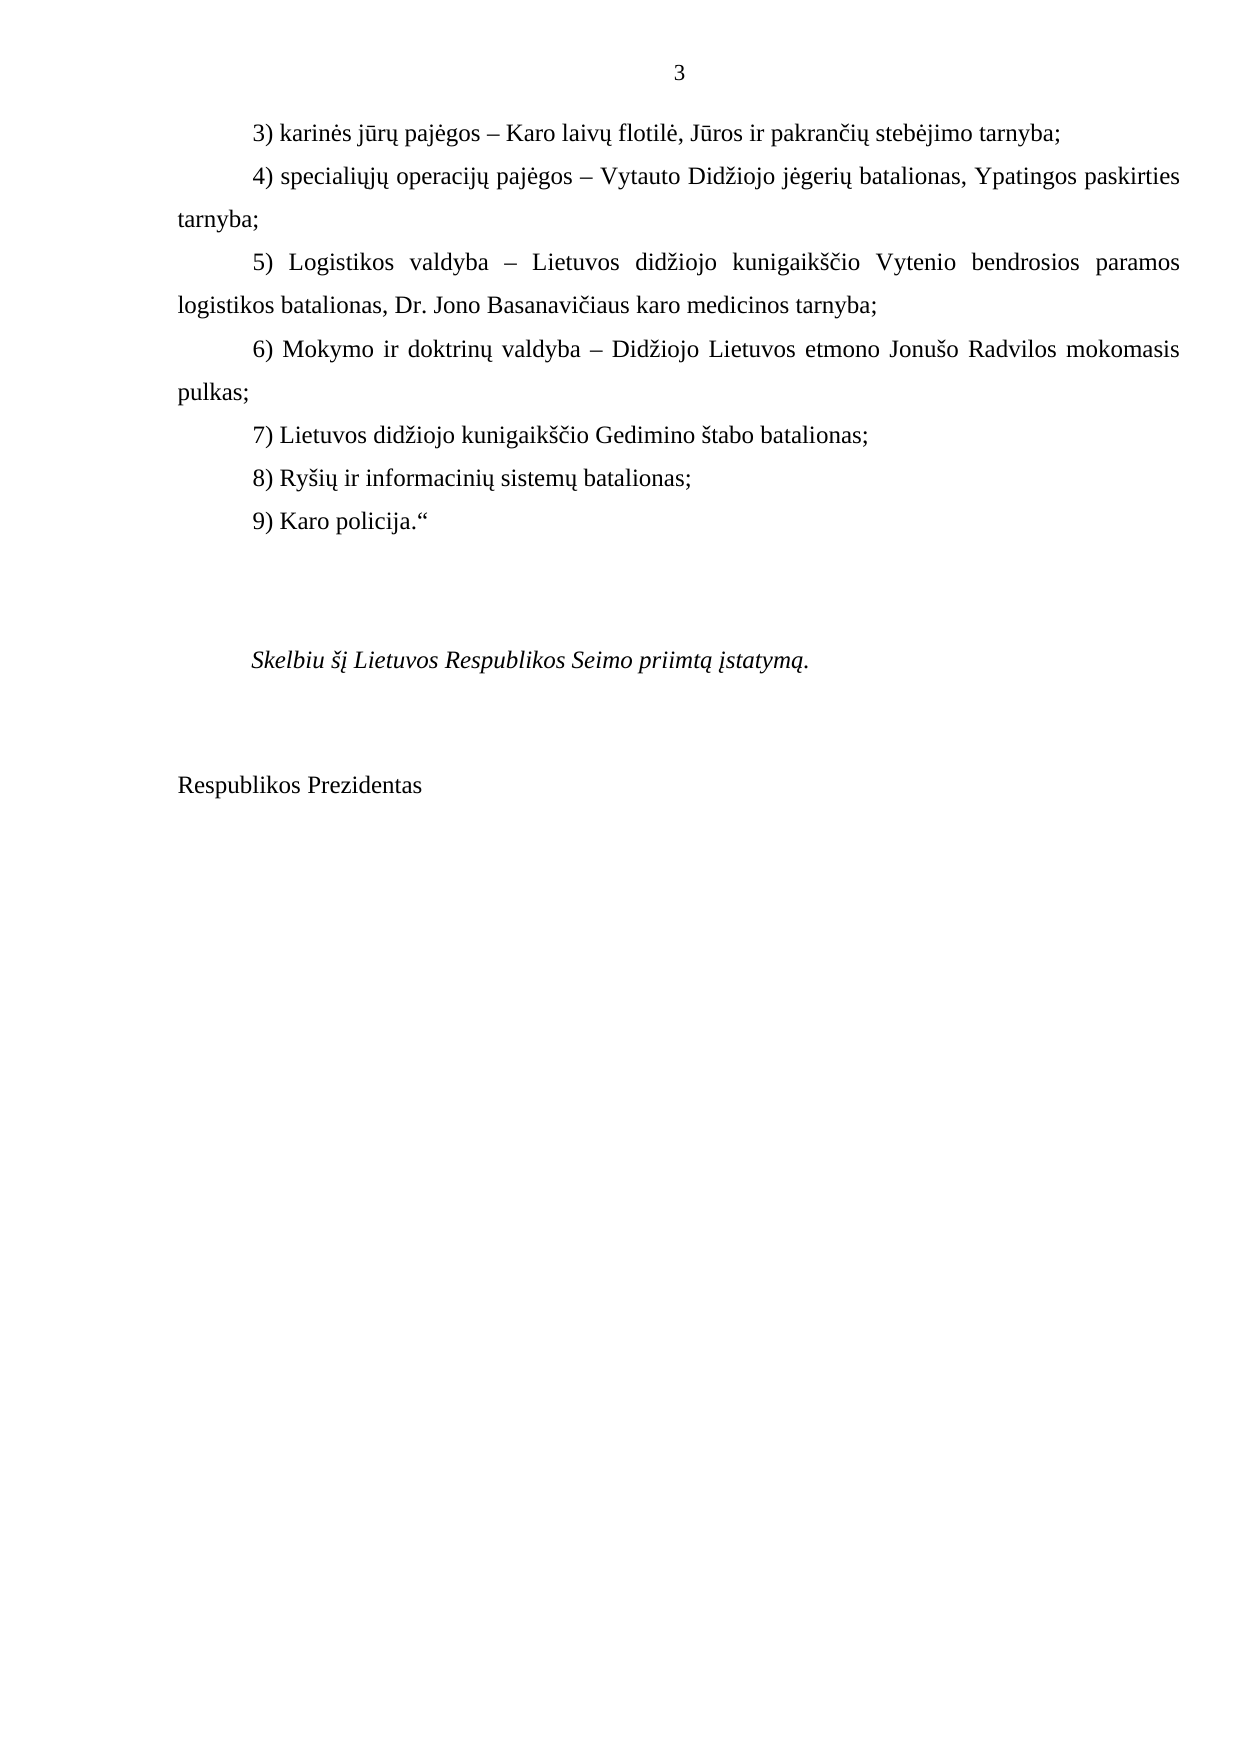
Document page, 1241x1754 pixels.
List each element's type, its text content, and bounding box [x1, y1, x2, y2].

text 9) Karo policija.“ [177, 506, 1181, 535]
text 8) Ryšių ir informacinių sistemų batalionas; [177, 463, 1181, 492]
text 5) Logistikos valdyba – Lietuvos didžiojo kunigaikščio Vytenio bendrosios paramos logistikos batalionas, Dr. Jono Basanavičiaus karo medicinos tarnyba; [177, 247, 1181, 319]
text 4) specialiųjų operacijų pajėgos – Vytauto Didžiojo jėgerių batalionas, Ypatingos paskirties tarnyba; [177, 161, 1181, 233]
text Respublikos Prezidentas [177, 770, 1181, 799]
text 6) Mokymo ir doktrinų valdyba – Didžiojo Lietuvos etmono Jonušo Radvilos mokomasis pulkas; [177, 334, 1181, 406]
text Skelbiu šį Lietuvos Respublikos Seimo priimtą įstatymą. [251, 645, 1181, 674]
text 3) karinės jūrų pajėgos – Karo laivų flotilė, Jūros ir pakrančių stebėjimo tarnyba; [177, 118, 1181, 147]
text 7) Lietuvos didžiojo kunigaikščio Gedimino štabo batalionas; [177, 420, 1181, 449]
